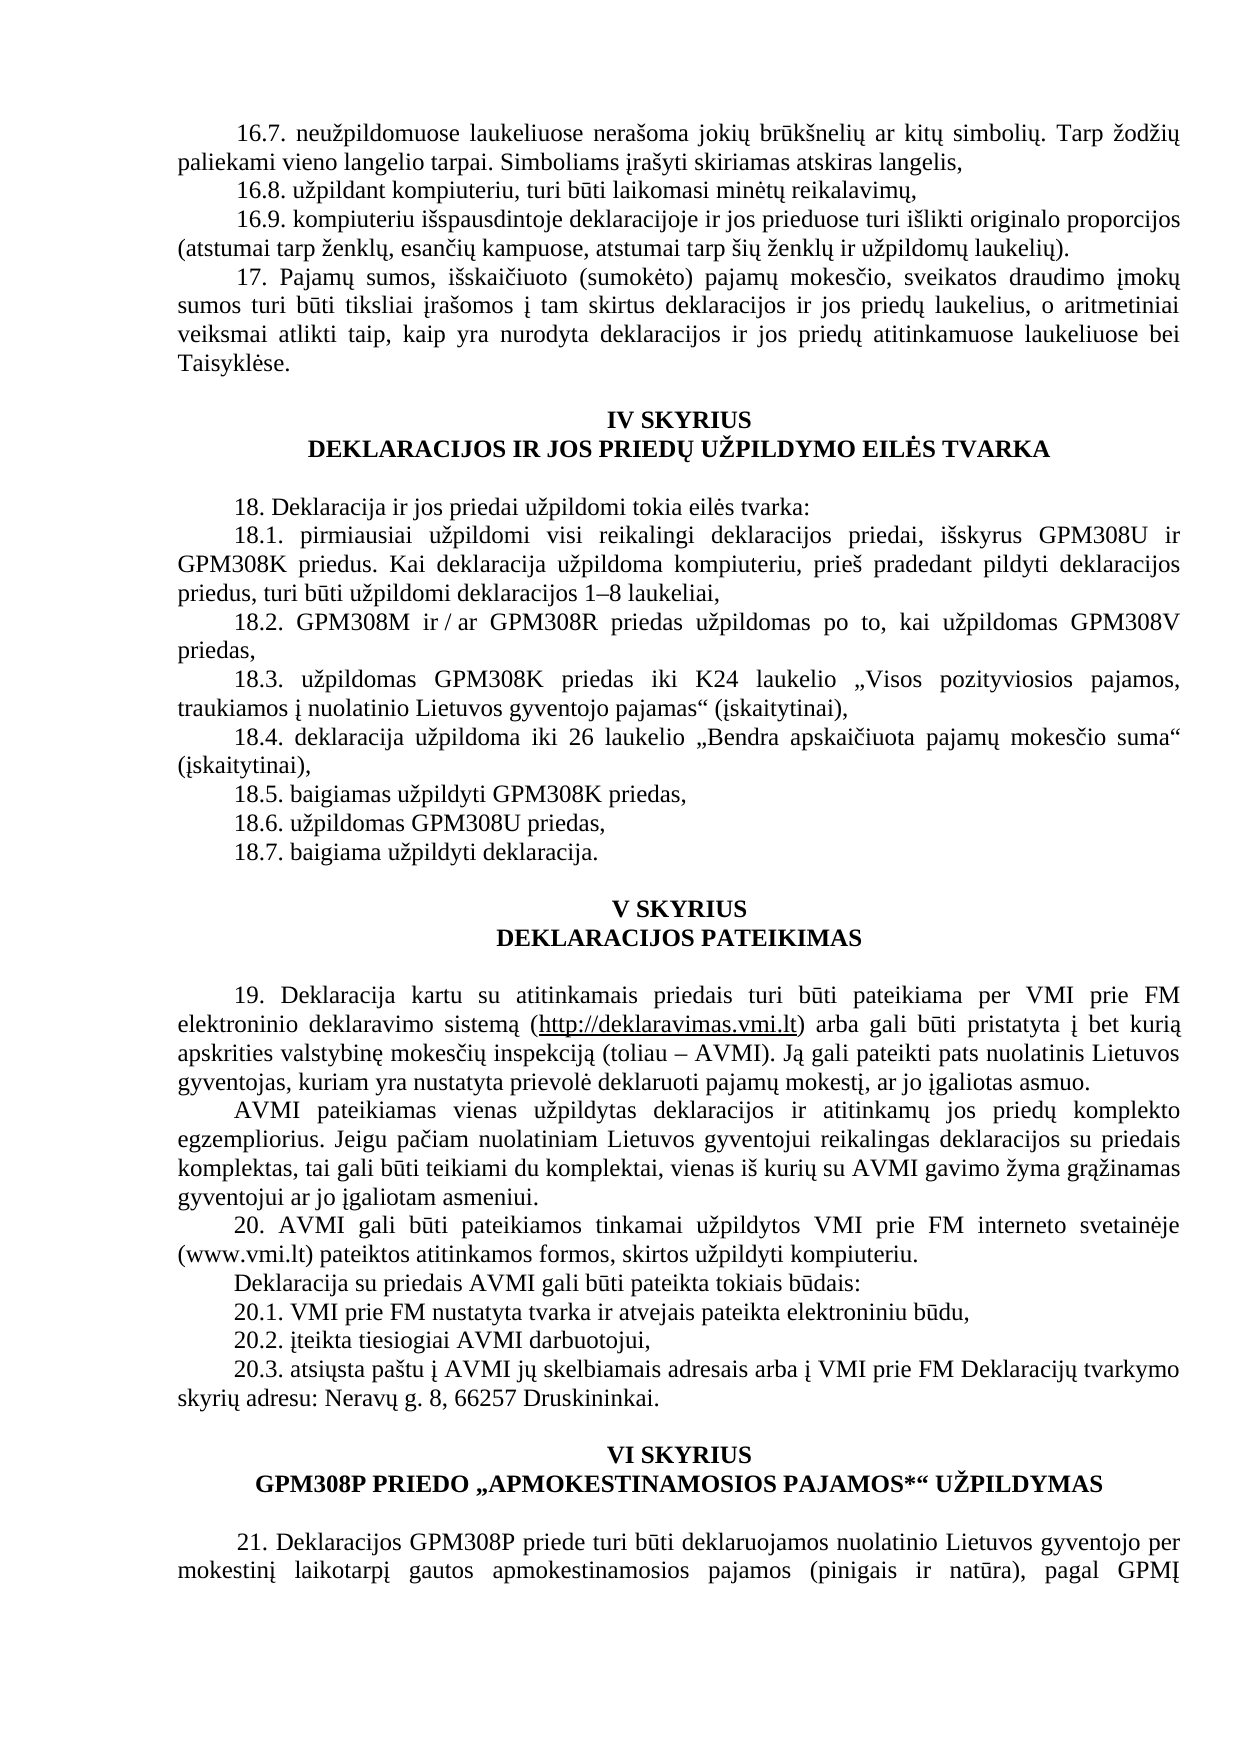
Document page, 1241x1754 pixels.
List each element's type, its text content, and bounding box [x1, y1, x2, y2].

text 16.8. užpildant kompiuteriu, turi būti laikomasi minėtų reikalavimų, [177, 176, 1181, 204]
text VI SKYRIUS [177, 1441, 1181, 1469]
text 20. AVMI gali būti pateikiamos tinkamai užpildytos VMI prie FM interneto svetainėje (www.vmi.lt) pateiktos atitinkamos formos, skirtos užpildyti kompiuteriu. [177, 1211, 1181, 1268]
text V SKYRIUS [177, 894, 1181, 923]
text 18.2. GPM308M ir / ar GPM308R priedas užpildomas po to, kai užpildomas GPM308V priedas, [177, 607, 1181, 664]
text 17. Pajamų sumos, išskaičiuoto (sumokėto) pajamų mokesčio, sveikatos draudimo įmokų sumos turi būti tiksliai įrašomos į tam skirtus deklaracijos ir jos priedų laukelius, o aritmetiniai veiksmai atlikti taip, kaip yra nurodyta deklaracijos ir jos priedų atitinkamuose laukeliuose bei Taisyklėse. [177, 262, 1181, 377]
text 18.1. pirmiausiai užpildomi visi reikalingi deklaracijos priedai, išskyrus GPM308U ir GPM308K priedus. Kai deklaracija užpildoma kompiuteriu, prieš pradedant pildyti deklaracijos priedus, turi būti užpildomi deklaracijos 1–8 laukeliai, [177, 521, 1181, 607]
text 18.6. užpildomas GPM308U priedas, [177, 808, 1181, 837]
text 16.7. neužpildomuose laukeliuose nerašoma jokių brūkšnelių ar kitų simbolių. Tarp žodžių paliekami vieno langelio tarpai. Simboliams įrašyti skiriamas atskiras langelis, [177, 118, 1181, 176]
text 20.3. atsiųsta paštu į AVMI jų skelbiamais adresais arba į VMI prie FM Deklaracijų tvarkymo skyrių adresu: Neravų g. 8, 66257 Druskininkai. [177, 1354, 1181, 1412]
text DEKLARACIJOS IR JOS PRIEDŲ UŽPILDYMO EILĖS TVARKA [177, 434, 1181, 463]
text 21. Deklaracijos GPM308P priede turi būti deklaruojamos nuolatinio Lietuvos gyventojo per mokestinį laikotarpį gautos apmokestinamosios pajamos (pinigais ir natūra), pagal GPMĮ [177, 1527, 1181, 1584]
text 20.1. VMI prie FM nustatyta tvarka ir atvejais pateikta elektroniniu būdu, [177, 1297, 1181, 1326]
text GPM308P PRIEDO „APMOKESTINAMOSIOS PAJAMOS*“ UŽPILDYMAS [177, 1469, 1181, 1498]
text 18.4. deklaracija užpildoma iki 26 laukelio „Bendra apskaičiuota pajamų mokesčio suma“ (įskaitytinai), [177, 722, 1181, 779]
text 19. Deklaracija kartu su atitinkamais priedais turi būti pateikiama per VMI prie FM elektroninio deklaravimo sistemą (http://deklaravimas.vmi.lt) arba gali būti pristatyta į bet kurią apskrities valstybinę mokesčių inspekciją (toliau – AVMI). Ją gali pateikti pats nuolatinis Lietuvos gyventojas, kuriam yra nustatyta prievolė deklaruoti pajamų mokestį, ar jo įgaliotas asmuo. [177, 981, 1181, 1096]
text 18.7. baigiama užpildyti deklaracija. [177, 837, 1181, 866]
text 18.3. užpildomas GPM308K priedas iki K24 laukelio „Visos pozityviosios pajamos, traukiamos į nuolatinio Lietuvos gyventojo pajamas“ (įskaitytinai), [177, 664, 1181, 722]
text 18. Deklaracija ir jos priedai užpildomi tokia eilės tvarka: [177, 492, 1181, 521]
text Deklaracija su priedais AVMI gali būti pateikta tokiais būdais: [177, 1268, 1181, 1297]
text AVMI pateikiamas vienas užpildytas deklaracijos ir atitinkamų jos priedų komplekto egzempliorius. Jeigu pačiam nuolatiniam Lietuvos gyventojui reikalingas deklaracijos su priedais komplektas, tai gali būti teikiami du komplektai, vienas iš kurių su AVMI gavimo žyma grąžinamas gyventojui ar jo įgaliotam asmeniui. [177, 1096, 1181, 1211]
text 16.9. kompiuteriu išspausdintoje deklaracijoje ir jos prieduose turi išlikti originalo proporcijos (atstumai tarp ženklų, esančių kampuose, atstumai tarp šių ženklų ir užpildomų laukelių). [177, 204, 1181, 262]
text DEKLARACIJOS PATEIKIMAS [177, 923, 1181, 952]
text 18.5. baigiamas užpildyti GPM308K priedas, [177, 779, 1181, 808]
text IV SKYRIUS [177, 406, 1181, 434]
text 20.2. įteikta tiesiogiai AVMI darbuotojui, [177, 1326, 1181, 1354]
